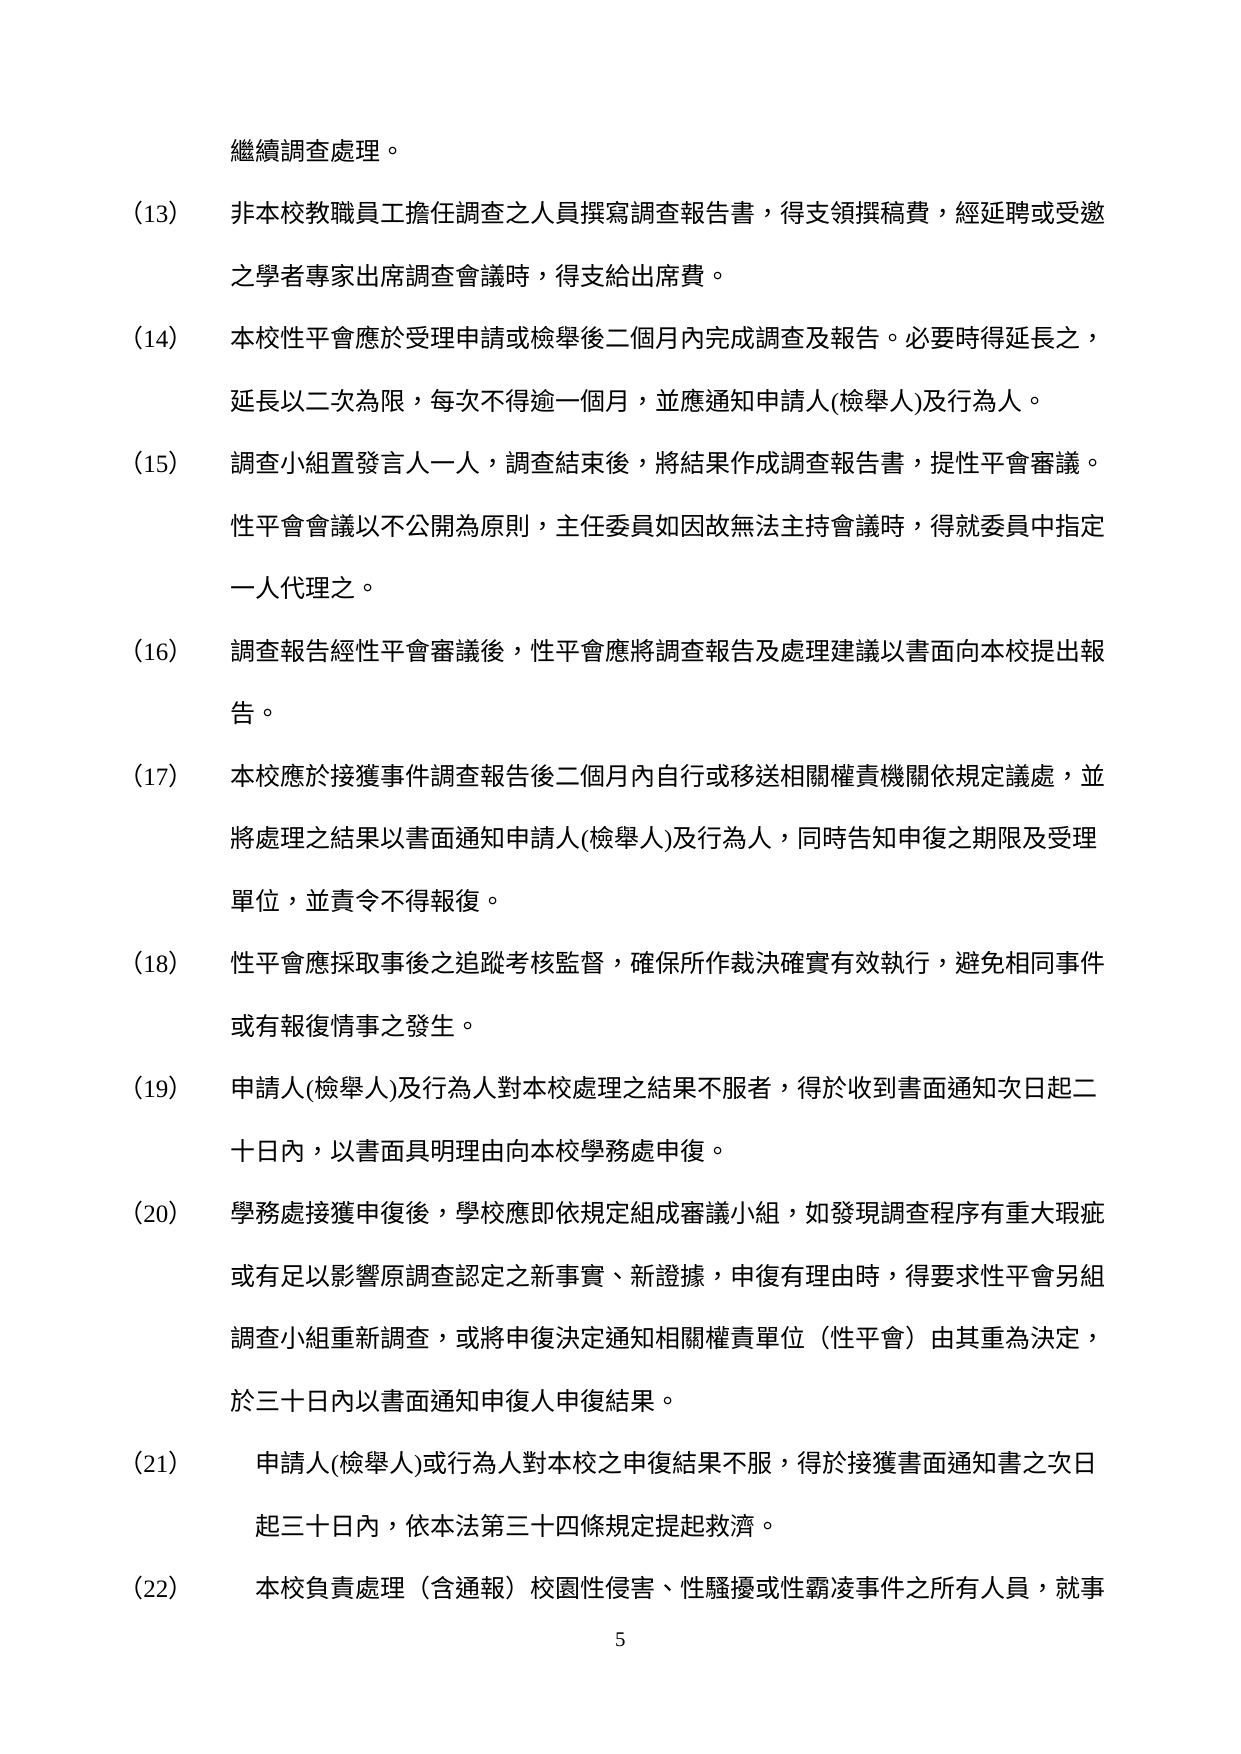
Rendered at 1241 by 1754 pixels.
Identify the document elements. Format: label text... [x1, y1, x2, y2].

list 學務處接獲申復後，學校應即依規定組成審議小組，如發現調查程序有重大瑕疵或有足以影響原調查認定之新事實、新證據，申復有理由時，得要求性平會另組調查小組重新調查，或將申復決定通知相關權責單位（性平會）由其重為決定，於三十日內以書面通知申復人申復結果。 [118, 1170, 1122, 1420]
list 調查報告經性平會審議後，性平會應將調查報告及處理建議以書面向本校提出報告。 [118, 608, 1122, 733]
list 非本校教職員工擔任調查之人員撰寫調查報告書，得支領撰稿費，經延聘或受邀之學者專家出席調查會議時，得支給出席費。 [118, 170, 1122, 295]
list 本校應於接獲事件調查報告後二個月內自行或移送相關權責機關依規定議處，並將處理之結果以書面通知申請人(檢舉人)及行為人，同時告知申復之期限及受理單位，並責令不得報復。 [118, 733, 1122, 920]
list 本校負責處理（含通報）校園性侵害、性騷擾或性霸凌事件之所有人員，就事 [118, 1545, 1122, 1608]
list 調查小組置發言人一人，調查結束後，將結果作成調查報告書，提性平會審議。性平會會議以不公開為原則，主任委員如因故無法主持會議時，得就委員中指定一人代理之。 [118, 420, 1122, 608]
list 繼續調查處理。 [118, 108, 1122, 170]
list 申請人(檢舉人)及行為人對本校處理之結果不服者，得於收到書面通知次日起二十日內，以書面具明理由向本校學務處申復。 [118, 1045, 1122, 1170]
list 本校性平會應於受理申請或檢舉後二個月內完成調查及報告。必要時得延長之，延長以二次為限，每次不得逾一個月，並應通知申請人(檢舉人)及行為人。 [118, 295, 1122, 420]
list 性平會應採取事後之追蹤考核監督，確保所作裁決確實有效執行，避免相同事件或有報復情事之發生。 [118, 920, 1122, 1045]
list 申請人(檢舉人)或行為人對本校之申復結果不服，得於接獲書面通知書之次日起三十日內，依本法第三十四條規定提起救濟。 [118, 1420, 1122, 1545]
